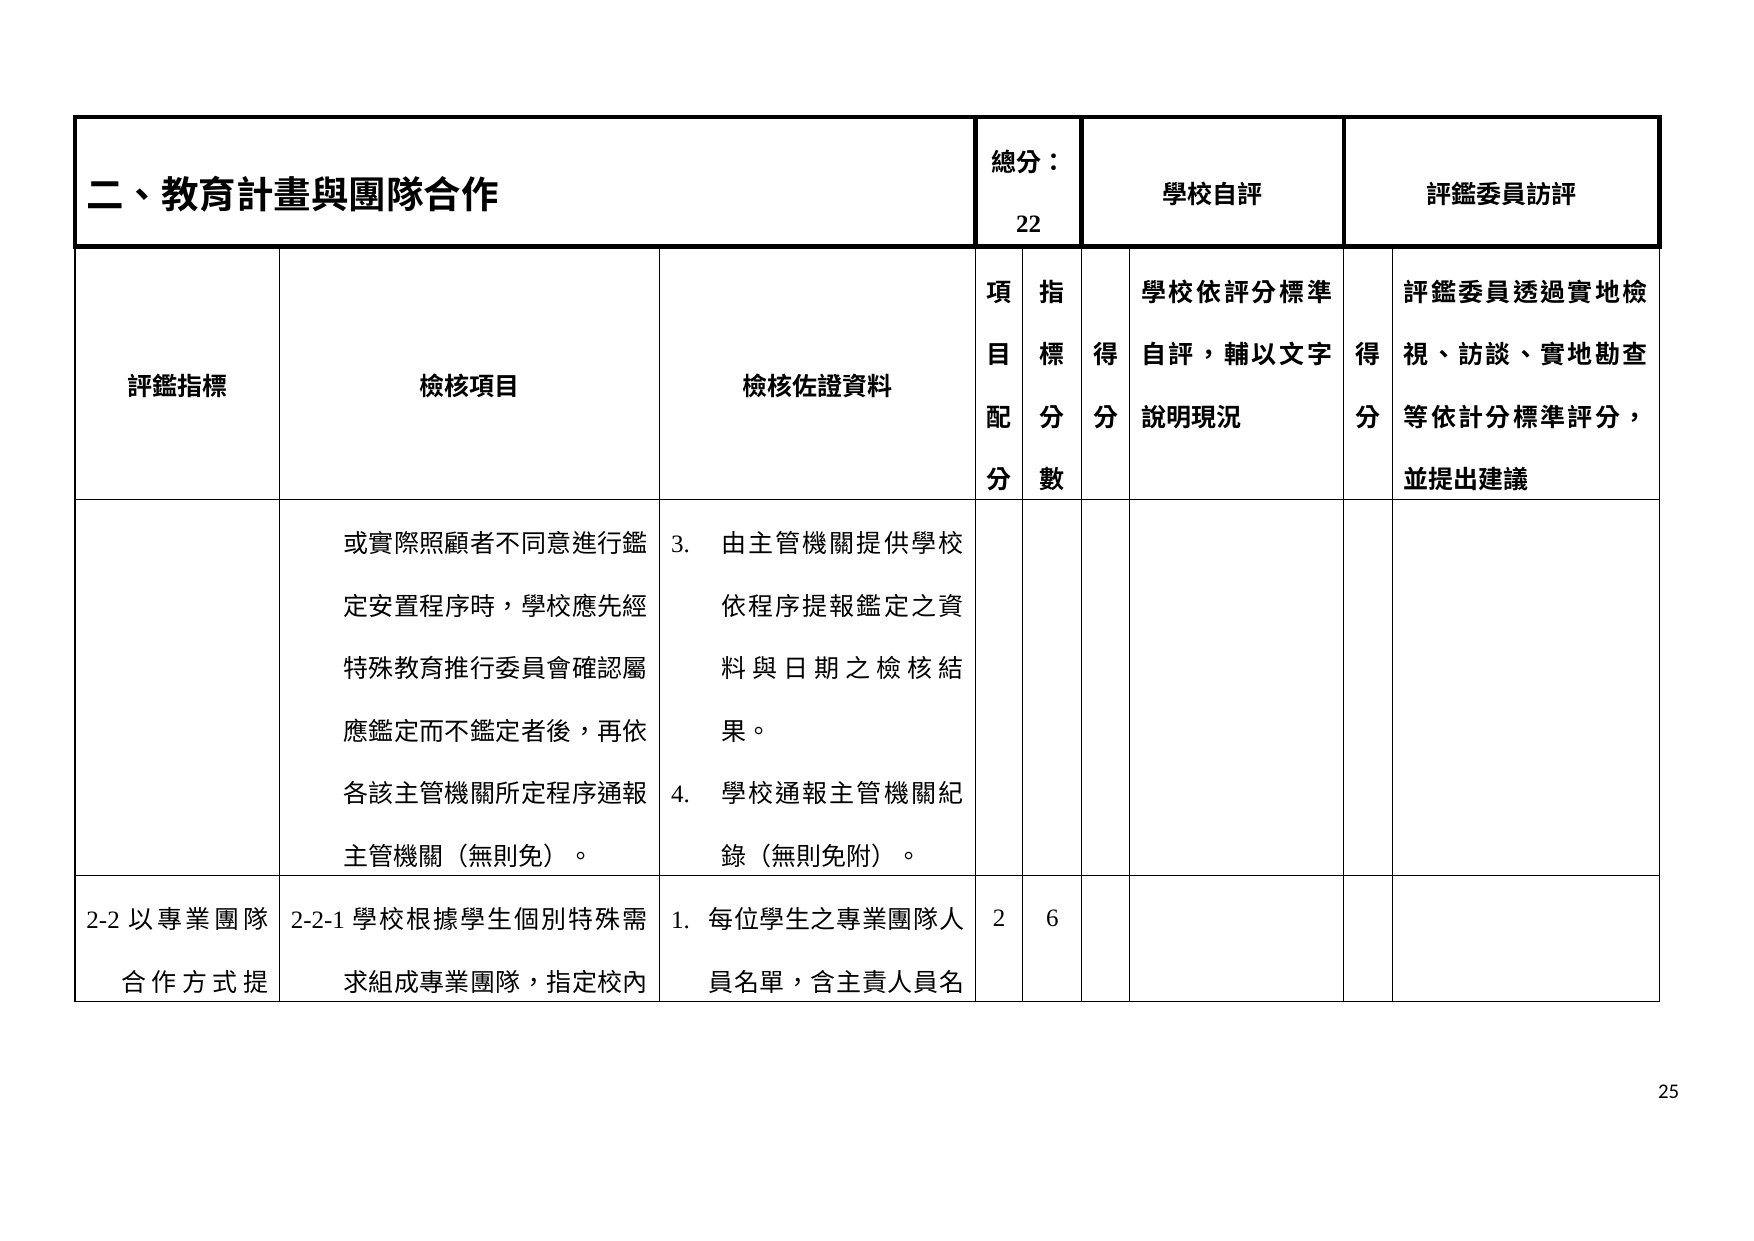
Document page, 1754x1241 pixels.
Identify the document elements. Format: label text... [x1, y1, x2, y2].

table_cell 項目配分 [976, 249, 1022, 499]
table_header 學校自評 [1084, 119, 1342, 244]
table_cell [1130, 500, 1343, 875]
table_cell 學校依評分標準自評，輔以文字說明現況 [1130, 249, 1343, 499]
table_cell 2-2-1學校根據學生個別特殊需求組成專業團隊，指定校內 [280, 876, 659, 1001]
table_header 二、教育計畫與團隊合作 [77, 119, 973, 244]
table_cell 或實際照顧者不同意進行鑑定安置程序時，學校應先經特殊教育推行委員會確認屬應鑑定而不鑑定者後，再依各該主管機關所定程序通報主管機關（無則免）。 [280, 500, 659, 875]
table_cell 得分 [1344, 249, 1392, 499]
table_cell [1082, 500, 1129, 875]
table_cell 檢核佐證資料 [660, 249, 975, 499]
table_header 總分：22 [978, 119, 1079, 244]
table_cell [1023, 500, 1081, 875]
table_cell [1393, 876, 1659, 1001]
table_cell 得分 [1082, 249, 1129, 499]
table_cell 2-2以專業團隊合作方式提 [76, 876, 279, 1001]
table_cell 評鑑指標 [76, 249, 279, 499]
table_cell [76, 500, 279, 875]
table_cell 6 [1023, 876, 1081, 1001]
table_cell 評鑑委員透過實地檢視、訪談、實地勘查等依計分標準評分，並提出建議 [1393, 249, 1659, 499]
table_cell [1082, 876, 1129, 1001]
table_cell 檢核項目 [280, 249, 659, 499]
table_cell 學校轉介機制（含流程）之資料。 轉介前介入及實施成效，如：一般教學輔導介入、三級輔導相關資料等。 由主管機關提供學校依程序提報鑑定之資料與日期之檢核結果。 學校通報主管機關紀錄（無則免附）。 [660, 500, 975, 875]
table_cell 每位學生之專業團隊人員名單，含主責人員名單。 取得同意並邀請參加之佐證資料，如：通知單或IEP會議紀錄等。 主責人員召開團隊討論之紀錄，如：簽到表、IEP討論紀錄、IEP服務執行紀錄等。 特殊教育推行委員會會議紀錄。 [660, 876, 975, 1001]
table_cell [976, 500, 1022, 875]
table_cell [1130, 876, 1343, 1001]
table_cell [1344, 876, 1392, 1001]
table_cell 2 [976, 876, 1022, 1001]
table_header 評鑑委員訪評 [1346, 119, 1657, 244]
table_cell 指 標 分 數 [1023, 249, 1081, 499]
table_cell [1344, 500, 1392, 875]
table_cell [1393, 500, 1659, 875]
